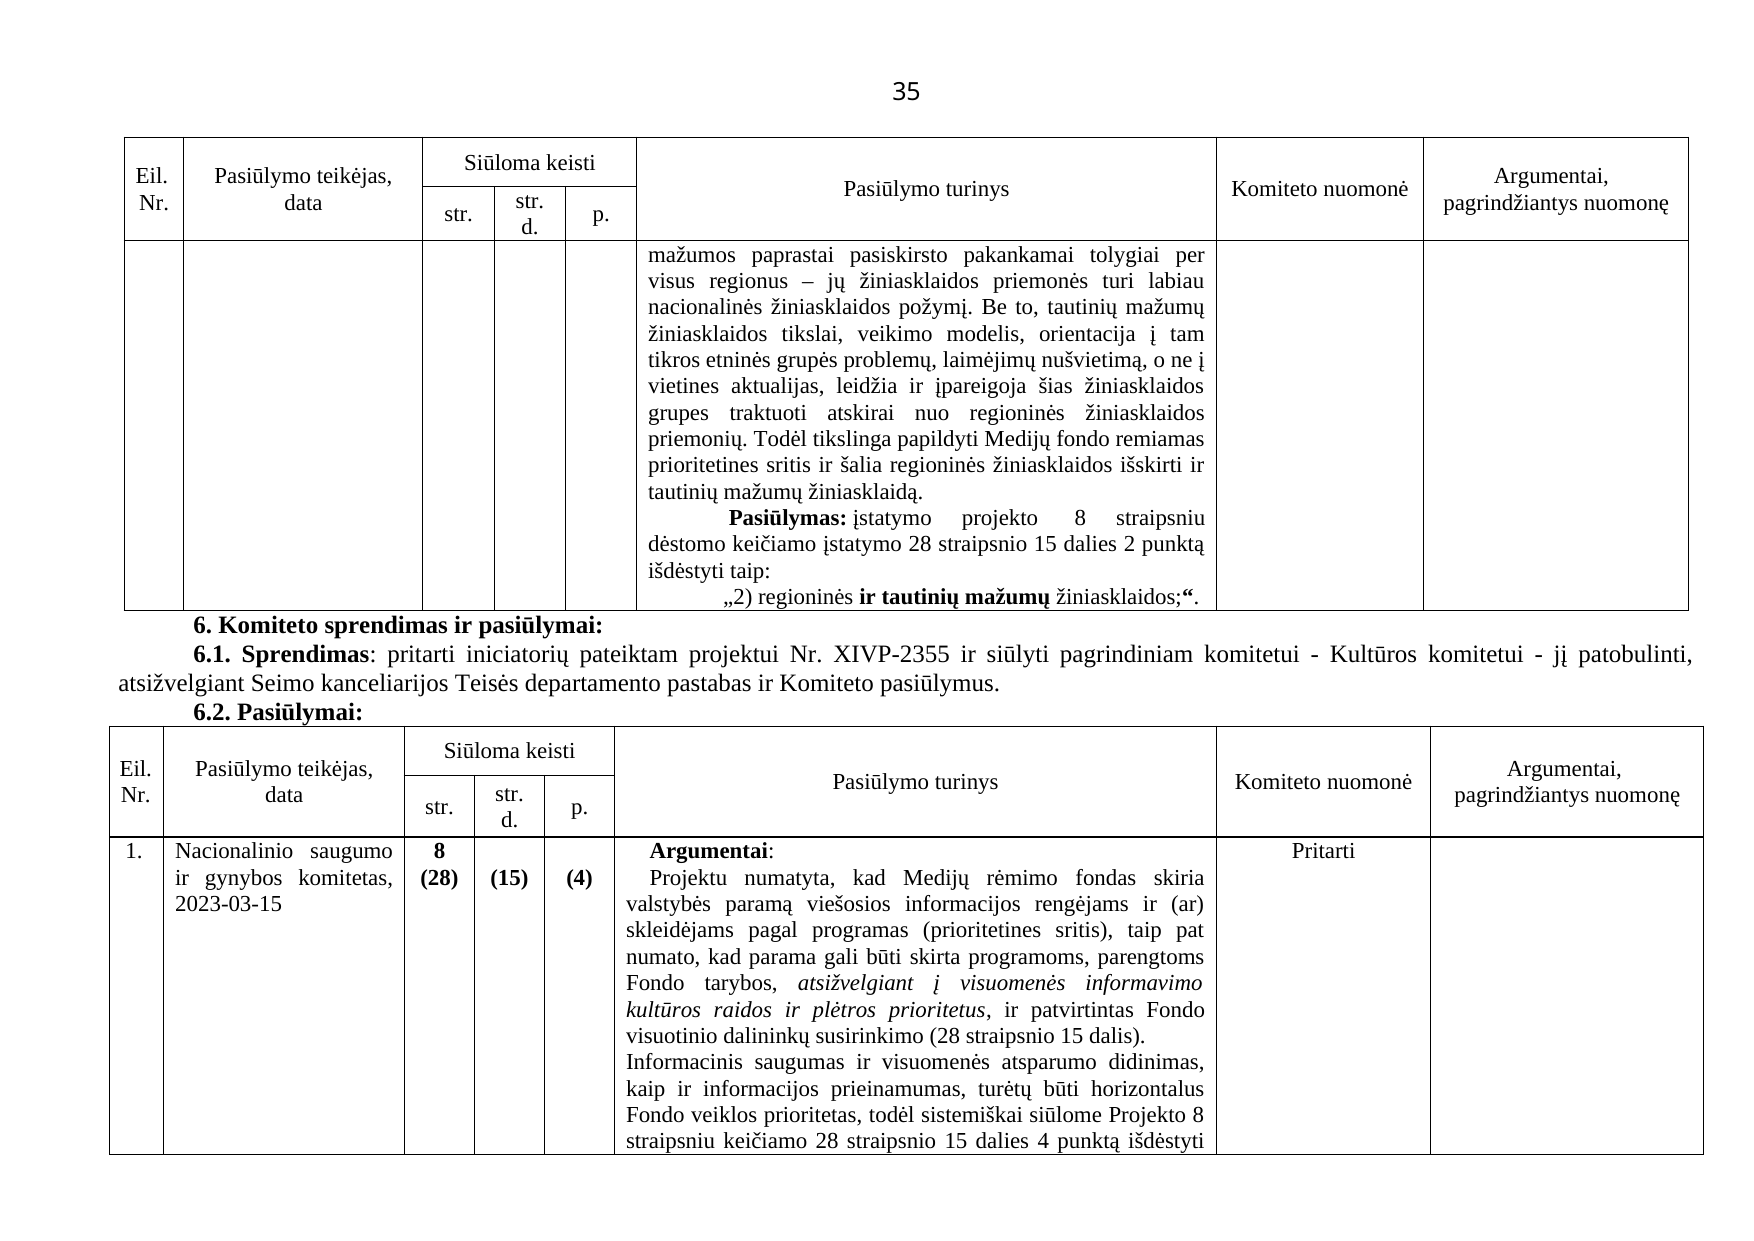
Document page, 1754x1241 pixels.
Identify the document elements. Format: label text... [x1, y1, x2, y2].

table_header Eil. Nr. [125, 138, 183, 239]
table_cell str. d. [495, 187, 565, 239]
table_cell Argumentai: Projektu numatyta, kad Medijų rėmimo fondas skiria valstybės paramą viešosios informacijos rengėjams ir (ar) skleidėjams pagal programas (prioritetines sritis), taip pat numato, kad parama gali būti skirta programoms, parengtoms Fondo tarybos, atsižvelgiant į visuomenės informavimo kultūros raidos ir plėtros prioritetus, ir patvirtintas Fondo visuotinio dalininkų susirinkimo (28 straipsnio 15 dalis). Informacinis saugumas ir visuomenės atsparumo didinimas, kaip ir informacijos prieinamumas, turėtų būti horizontalus Fondo veiklos prioritetas, todėl sistemiškai siūlome Projekto 8 straipsniu keičiamo 28 straipsnio 15 dalies 4 punktą išdėstyti [615, 838, 1216, 1154]
table_cell p. [566, 187, 636, 239]
text 6. Komiteto sprendimas ir pasiūlymai: [118, 611, 1695, 639]
table_cell [1424, 241, 1688, 609]
table_cell [1431, 838, 1703, 1154]
table_header Siūloma keisti [423, 138, 636, 186]
table_cell [184, 241, 422, 609]
table_cell (15) [475, 838, 544, 1154]
table_cell str. d. [475, 776, 544, 836]
table_header Argumentai, pagrindžiantys nuomonę [1424, 138, 1688, 239]
table_header Siūloma keisti [405, 727, 614, 775]
table_header Argumentai, pagrindžiantys nuomonę [1431, 727, 1703, 836]
table_cell p. [545, 776, 614, 836]
text 6.1. Sprendimas: pritarti iniciatorių pateiktam projektui Nr. XIVP-2355 ir siūlyti pagrindiniam komitetui - Kultūros komitetui - jį patobulinti, atsižvelgiant Seimo kanceliarijos Teisės departamento pastabas ir Komiteto pasiūlymus. [118, 639, 1695, 697]
table_cell Nacionalinio saugumo ir gynybos komitetas, 2023-03-15 [164, 838, 404, 1154]
table_cell (4) [545, 838, 614, 1154]
table_cell str. [405, 776, 474, 836]
table_cell mažumos paprastai pasiskirsto pakankamai tolygiai per visus regionus – jų žiniasklaidos priemonės turi labiau nacionalinės žiniasklaidos požymį. Be to, tautinių mažumų žiniasklaidos tikslai, veikimo modelis, orientacija į tam tikros etninės grupės problemų, laimėjimų nušvietimą, o ne į vietines aktualijas, leidžia ir įpareigoja šias žiniasklaidos grupes traktuoti atskirai nuo regioninės žiniasklaidos priemonių. Todėl tikslinga papildyti Medijų fondo remiamas prioritetines sritis ir šalia regioninės žiniasklaidos išskirti ir tautinių mažumų žiniasklaidą. Pasiūlymas: įstatymo projekto 8 straipsniu dėstomo keičiamo įstatymo 28 straipsnio 15 dalies 2 punktą išdėstyti taip: „2) regioninės ir tautinių mažumų žiniasklaidos;“. [637, 241, 1216, 609]
text 6.2. Pasiūlymai: [118, 697, 1695, 726]
table_header Pasiūlymo teikėjas, data [164, 727, 404, 836]
table_header Komiteto nuomonė [1217, 727, 1430, 836]
table_cell Pritarti [1217, 838, 1430, 1154]
table_header Pasiūlymo turinys [637, 138, 1216, 239]
table_cell [566, 241, 636, 609]
table_cell [1217, 241, 1423, 609]
table_header Pasiūlymo teikėjas, data [184, 138, 422, 239]
table_header Pasiūlymo turinys [615, 727, 1216, 836]
table_cell [423, 241, 494, 609]
table_header Eil. Nr. [110, 727, 163, 836]
table_cell [495, 241, 565, 609]
table_header Komiteto nuomonė [1217, 138, 1423, 239]
table_cell str. [423, 187, 494, 239]
table_cell 8 (28) [405, 838, 474, 1154]
table_cell [125, 241, 183, 609]
table_cell 1. [110, 838, 163, 1154]
